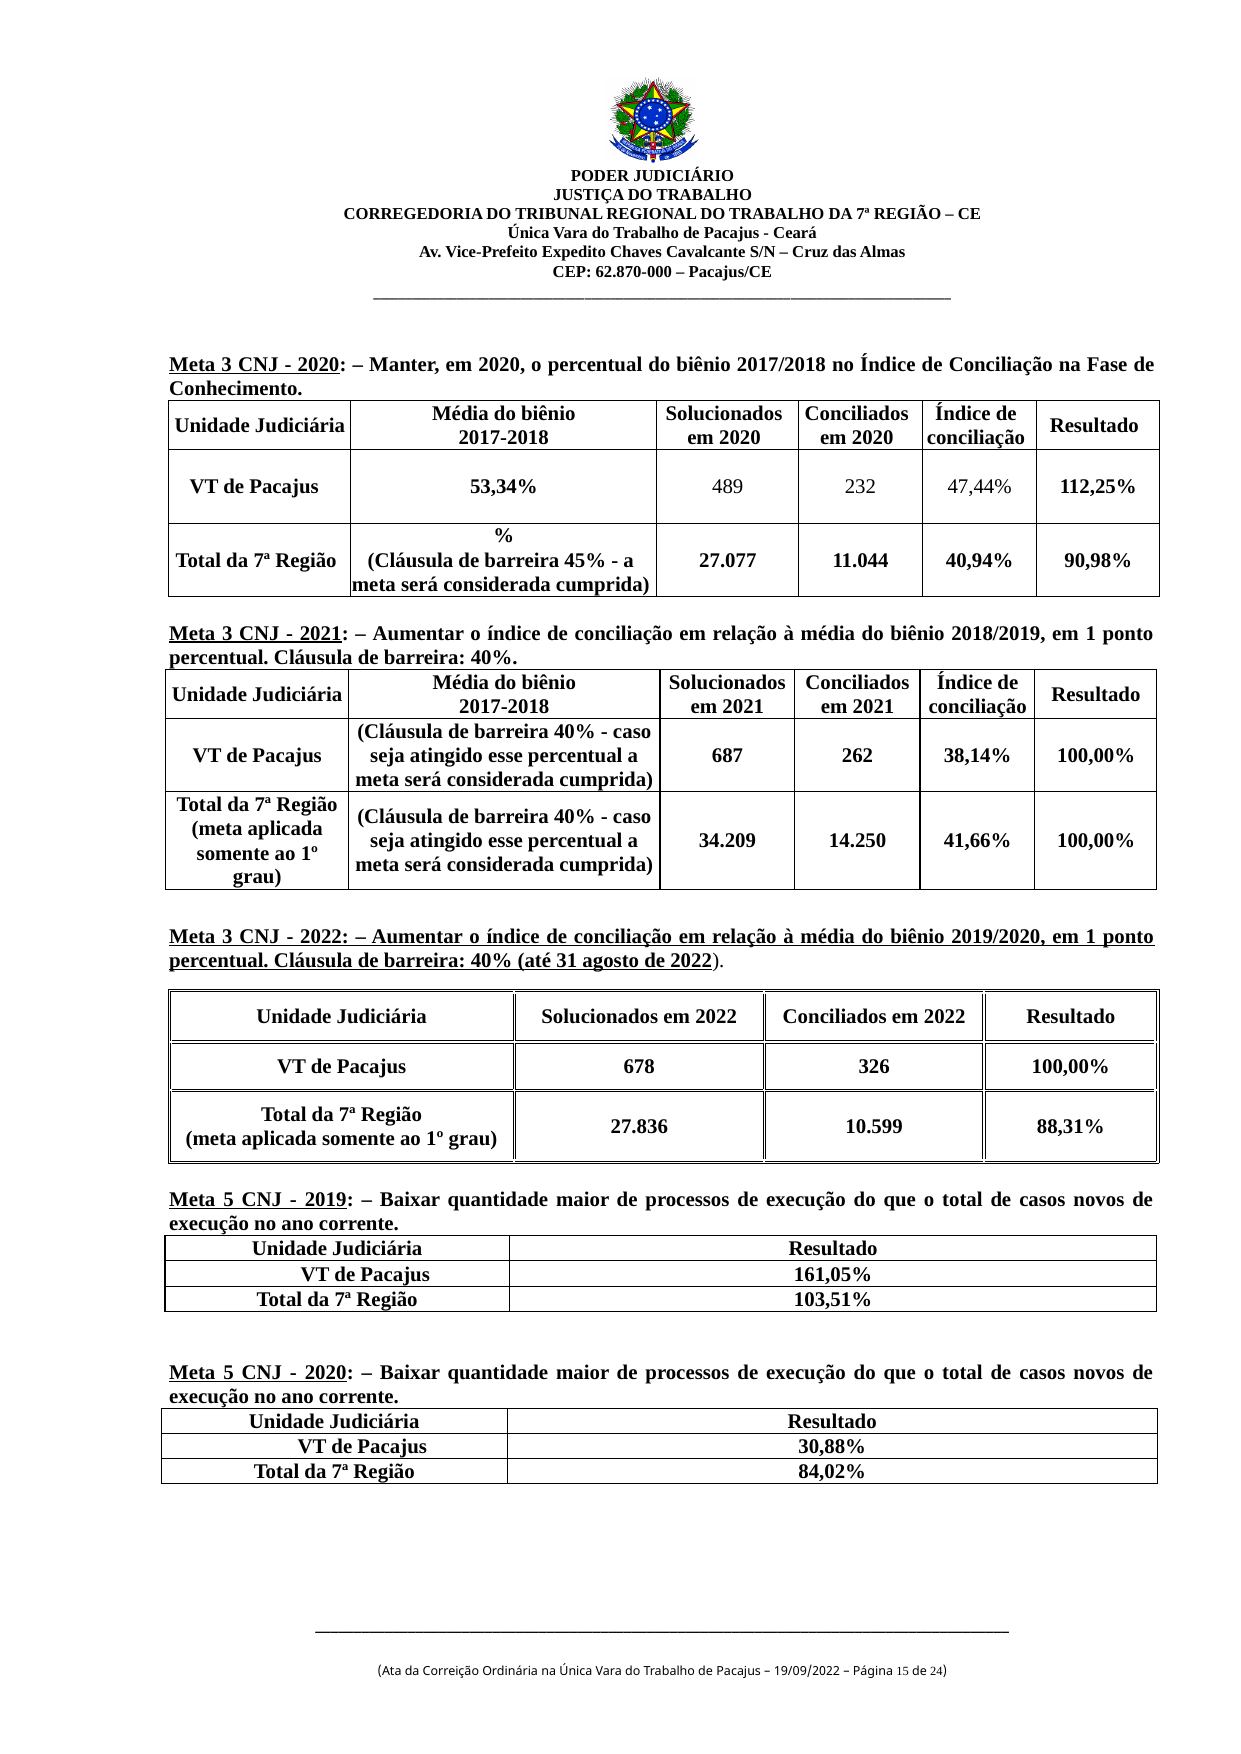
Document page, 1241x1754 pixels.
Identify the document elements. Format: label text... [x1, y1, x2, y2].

table_cell 326 [766, 1044, 982, 1088]
table_cell 90,98% [1037, 524, 1159, 596]
table_cell 100,00% [1035, 792, 1156, 888]
table_cell 84,02% [508, 1459, 1157, 1483]
table_cell 41,66% [921, 792, 1034, 888]
table_header Unidade Judiciária [166, 670, 348, 718]
table_header Média do biênio 2017-2018 [351, 401, 656, 449]
table_cell 27.077 [657, 524, 798, 596]
picture [604, 75, 700, 164]
table_header Unidade Judiciária [162, 1409, 507, 1433]
table_cell 262 [795, 719, 919, 791]
table_header Resultado [1035, 670, 1156, 718]
table_cell 678 [516, 1044, 763, 1088]
table_cell 47,44% [923, 450, 1036, 522]
table_header Unidade Judiciária [166, 1236, 509, 1260]
table_cell Total da 7ª Região (meta aplicada somente ao 1º grau) [169, 1089, 514, 1161]
table_cell 161,05% [510, 1261, 1156, 1286]
text Meta 5 CNJ - 2019: – Baixar quantidade maior de processos de execução do que o total de casos novos de execução no ano corrente. [169, 1187, 1155, 1235]
text Meta 3 CNJ - 2021: – Aumentar o índice de conciliação em relação à média do biênio 2018/2019, em 1 ponto percentual. Cláusula de barreira: 40%. [169, 621, 1155, 669]
table_cell 100,00% [984, 1040, 1157, 1088]
table_header Conciliados em 2022 [764, 990, 983, 1040]
table_cell 30,88% [508, 1434, 1157, 1458]
table_cell Total da 7ª Região [169, 524, 350, 596]
table_cell 27.836 [514, 1089, 764, 1161]
table_cell 687 [661, 719, 794, 791]
table_cell 11.044 [799, 524, 922, 596]
table_header Resultado [984, 992, 1156, 1040]
text Meta 3 CNJ - 2020: – Manter, em 2020, o percentual do biênio 2017/2018 no Índice de Conciliação na Fase de Conhecimento. [169, 352, 1155, 400]
table_cell 103,51% [510, 1287, 1156, 1311]
table_cell Total da 7ª Região (meta aplicada somente ao 1º grau) [166, 792, 348, 888]
table_header Solucionados em 2021 [661, 670, 794, 718]
table_header Solucionados em 2020 [657, 401, 798, 449]
table_cell % (Cláusula de barreira 45% - a meta será considerada cumprida) [351, 524, 656, 596]
table_cell Total da 7ª Região [166, 1287, 509, 1311]
table_cell (Cláusula de barreira 40% - caso seja atingido esse percentual a meta será considerada cumprida) [349, 719, 659, 791]
table_header Resultado [510, 1236, 1156, 1260]
table_cell VT de Pacajus [169, 450, 350, 522]
table_cell 88,31% [984, 1089, 1157, 1161]
table_header Resultado [1037, 401, 1159, 449]
table_header Índice de conciliação [923, 401, 1036, 449]
table_cell 10.599 [764, 1089, 983, 1161]
table_header Unidade Judiciária [169, 990, 514, 1040]
table_cell Total da 7ª Região [162, 1459, 507, 1483]
table_cell 40,94% [923, 524, 1036, 596]
table_cell (Cláusula de barreira 40% - caso seja atingido esse percentual a meta será considerada cumprida) [349, 792, 659, 888]
table_cell VT de Pacajus [169, 1040, 514, 1088]
table_cell VT de Pacajus [166, 1261, 509, 1286]
table_cell VT de Pacajus [162, 1434, 507, 1458]
table_header Unidade Judiciária [169, 401, 350, 449]
table_cell 100,00% [1035, 719, 1156, 791]
table_cell 232 [799, 450, 922, 522]
table_cell 53,34% [351, 450, 656, 522]
text percentual. Cláusula de barreira: 40% (até 31 agosto de 2022). [169, 946, 1155, 972]
table_cell 14.250 [795, 792, 919, 888]
text Meta 3 CNJ - 2022: – Aumentar o índice de conciliação em relação à média do biênio 2019/2020, em 1 ponto [169, 924, 1155, 945]
table_cell 112,25% [1037, 450, 1159, 522]
table_header Conciliados em 2020 [799, 401, 922, 449]
text Meta 5 CNJ - 2020: – Baixar quantidade maior de processos de execução do que o total de casos novos de execução no ano corrente. [169, 1360, 1155, 1408]
table_cell 38,14% [921, 719, 1034, 791]
table_header Índice de conciliação [921, 670, 1034, 718]
table_header Solucionados em 2022 [514, 990, 764, 1040]
table_header Conciliados em 2021 [795, 670, 919, 718]
table_header Resultado [508, 1409, 1157, 1433]
table_header Média do biênio 2017-2018 [349, 670, 659, 718]
table_cell 489 [657, 450, 798, 522]
table_cell 34.209 [661, 792, 794, 888]
table_cell VT de Pacajus [166, 719, 348, 791]
